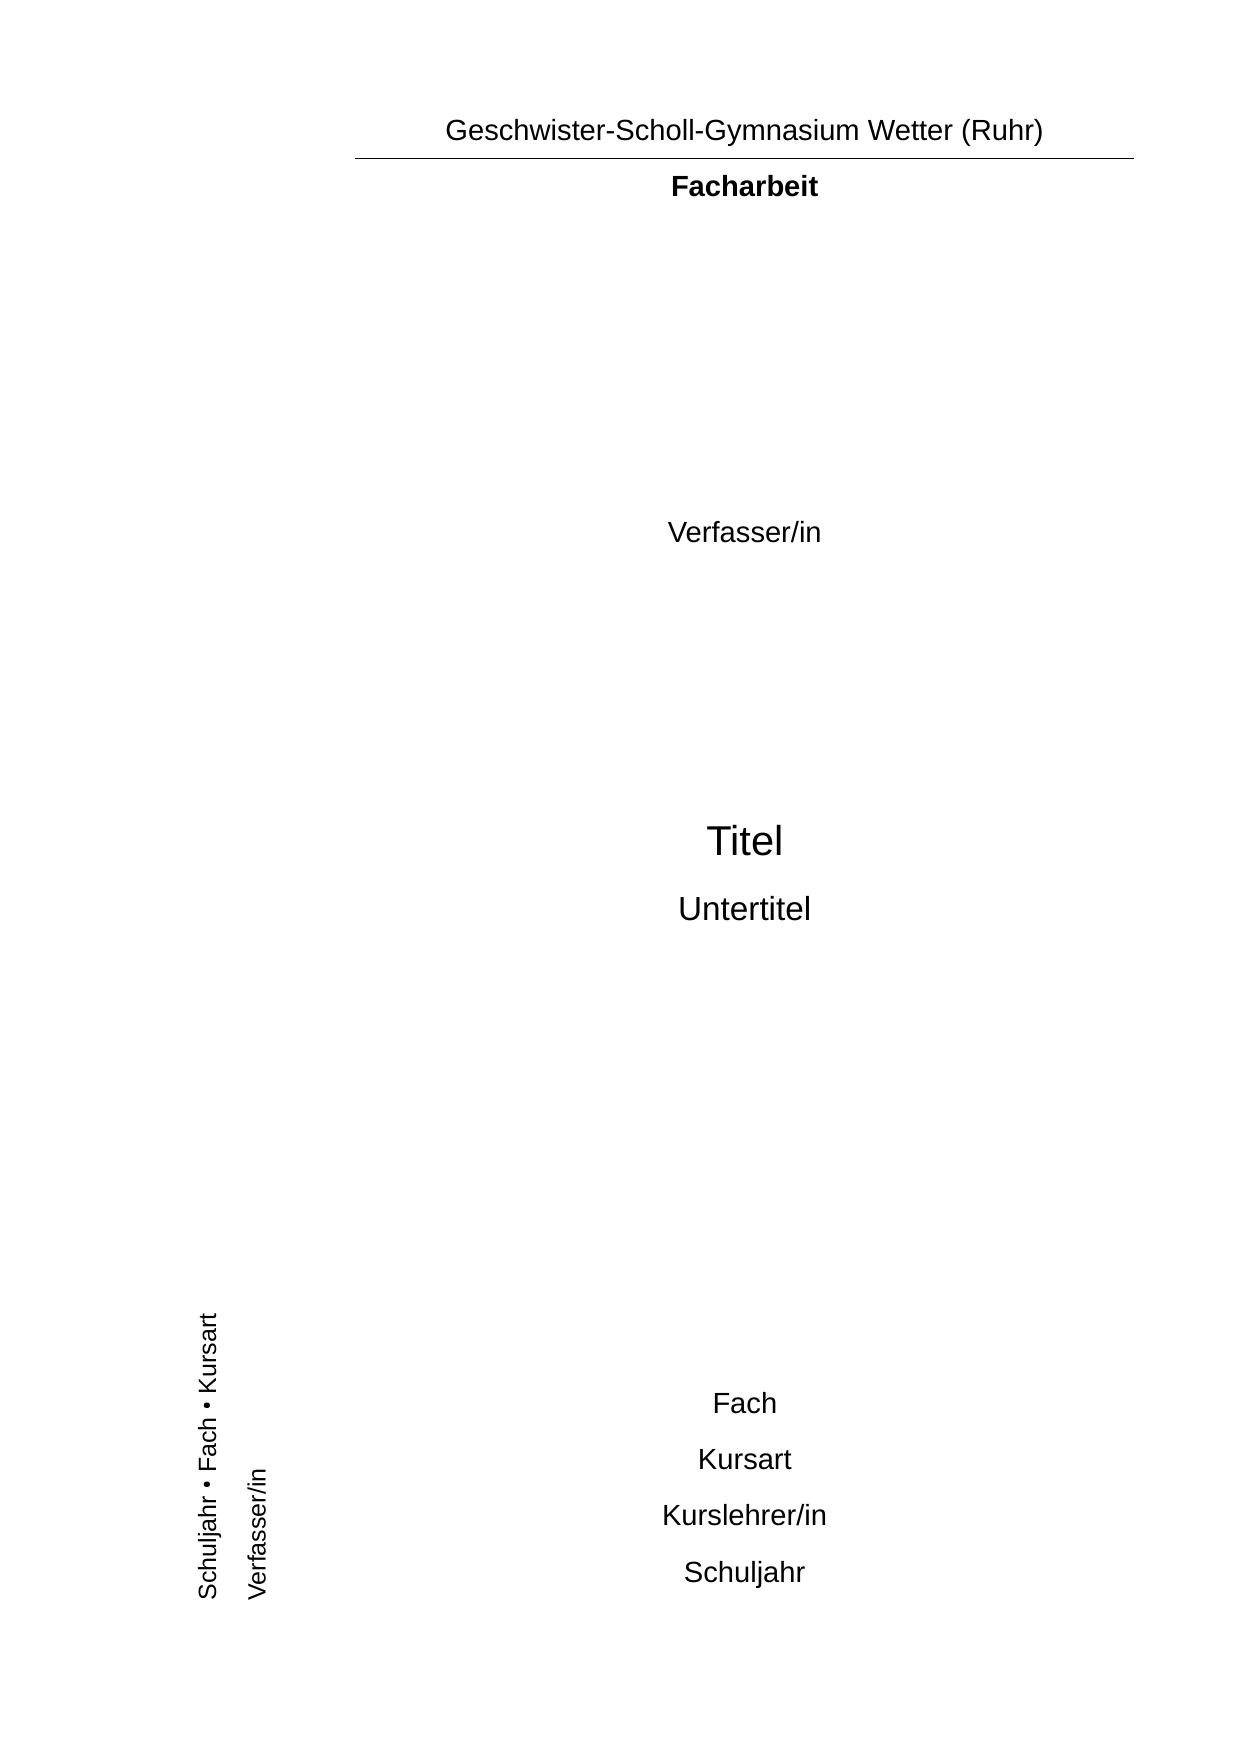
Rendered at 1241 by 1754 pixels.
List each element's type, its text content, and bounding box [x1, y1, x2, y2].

table_cell Schuljahr [355, 1544, 1134, 1600]
table_cell Verfasser/in [355, 431, 1134, 631]
table_cell Facharbeit [355, 159, 1134, 239]
table_cell [285, 631, 355, 872]
table_header [166, 102, 355, 158]
table_cell [355, 239, 1134, 431]
table_cell [166, 158, 355, 239]
table_cell Titel Untertitel [355, 631, 1134, 1112]
table_cell [285, 1374, 355, 1431]
table_cell [285, 1544, 355, 1600]
table_cell [285, 1431, 355, 1486]
table_header Geschwister-Scholl-Gymnasium Wetter (Ruhr) [355, 102, 1134, 158]
table_cell Schuljahr • Fach • Kursart [166, 239, 231, 1600]
table_cell Verfasser/in [231, 239, 285, 1600]
table_cell [285, 431, 355, 631]
table_cell [355, 1113, 1134, 1374]
table_cell Fach [355, 1374, 1134, 1431]
table_cell [285, 1486, 355, 1544]
table_cell [285, 872, 355, 1374]
table_cell Kurslehrer/in [355, 1486, 1134, 1544]
table_cell Kursart [355, 1431, 1134, 1486]
table_cell [285, 239, 355, 431]
